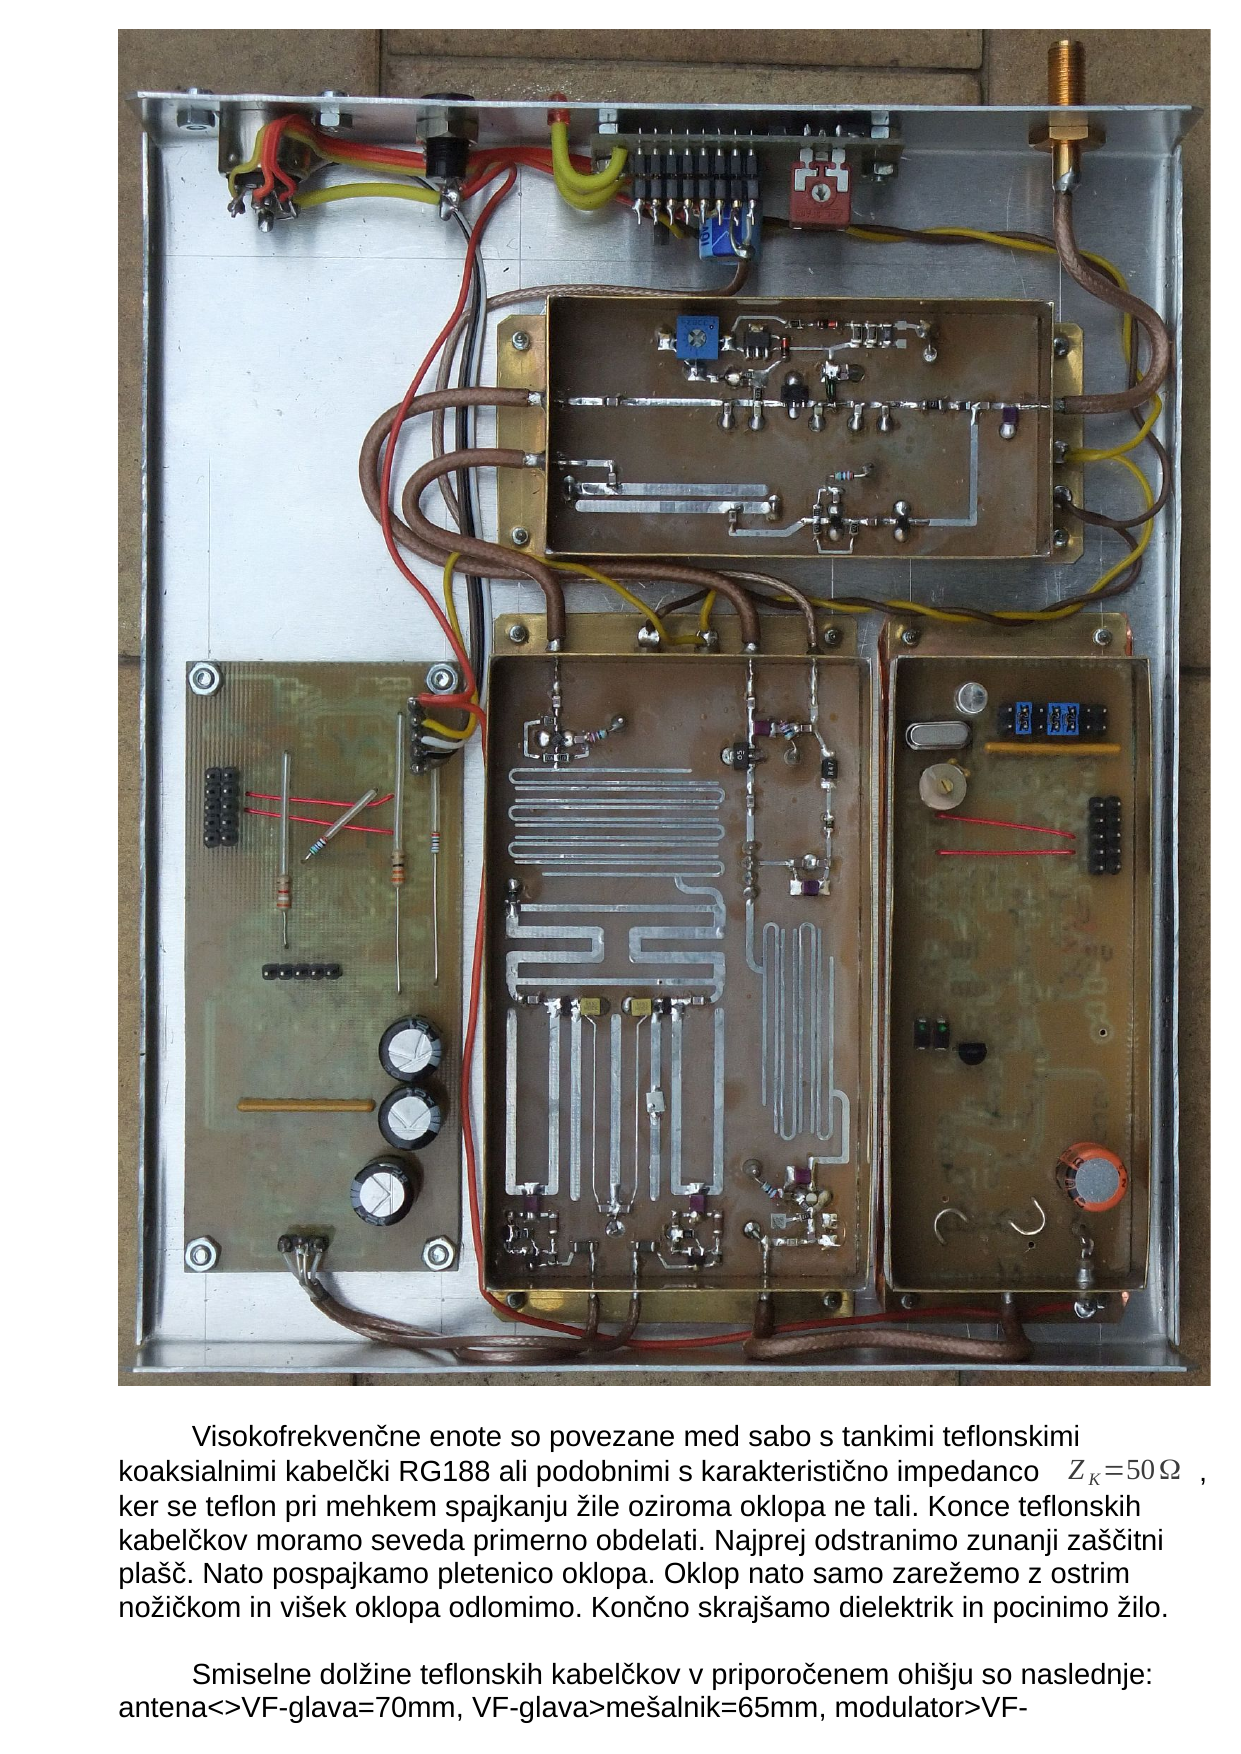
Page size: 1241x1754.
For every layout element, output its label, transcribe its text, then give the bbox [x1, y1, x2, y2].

picture [118, 29, 1211, 1386]
text Visokofrekvenčne enote so povezane med sabo s tankimi teflonskimi koaksialnimi kabelčki RG188 ali podobnimi s karakteristično impedanco , ker se teflon pri mehkem spajkanju žile oziroma oklopa ne tali. Konce teflonskih kabelčkov moramo seveda primerno obdelati. Najprej odstranimo zunanji zaščitni plašč. Nato pospajkamo pletenico oklopa. Oklop nato samo zarežemo z ostrim nožičkom in višek oklopa odlomimo. Končno skrajšamo dielektrik in pocinimo žilo. [118, 1419, 1211, 1623]
text Smiselne dolžine teflonskih kabelčkov v priporočenem ohišju so naslednje: antena<>VF-glava=70mm, VF-glava>mešalnik=65mm, modulator>VF- [118, 1657, 1211, 1724]
